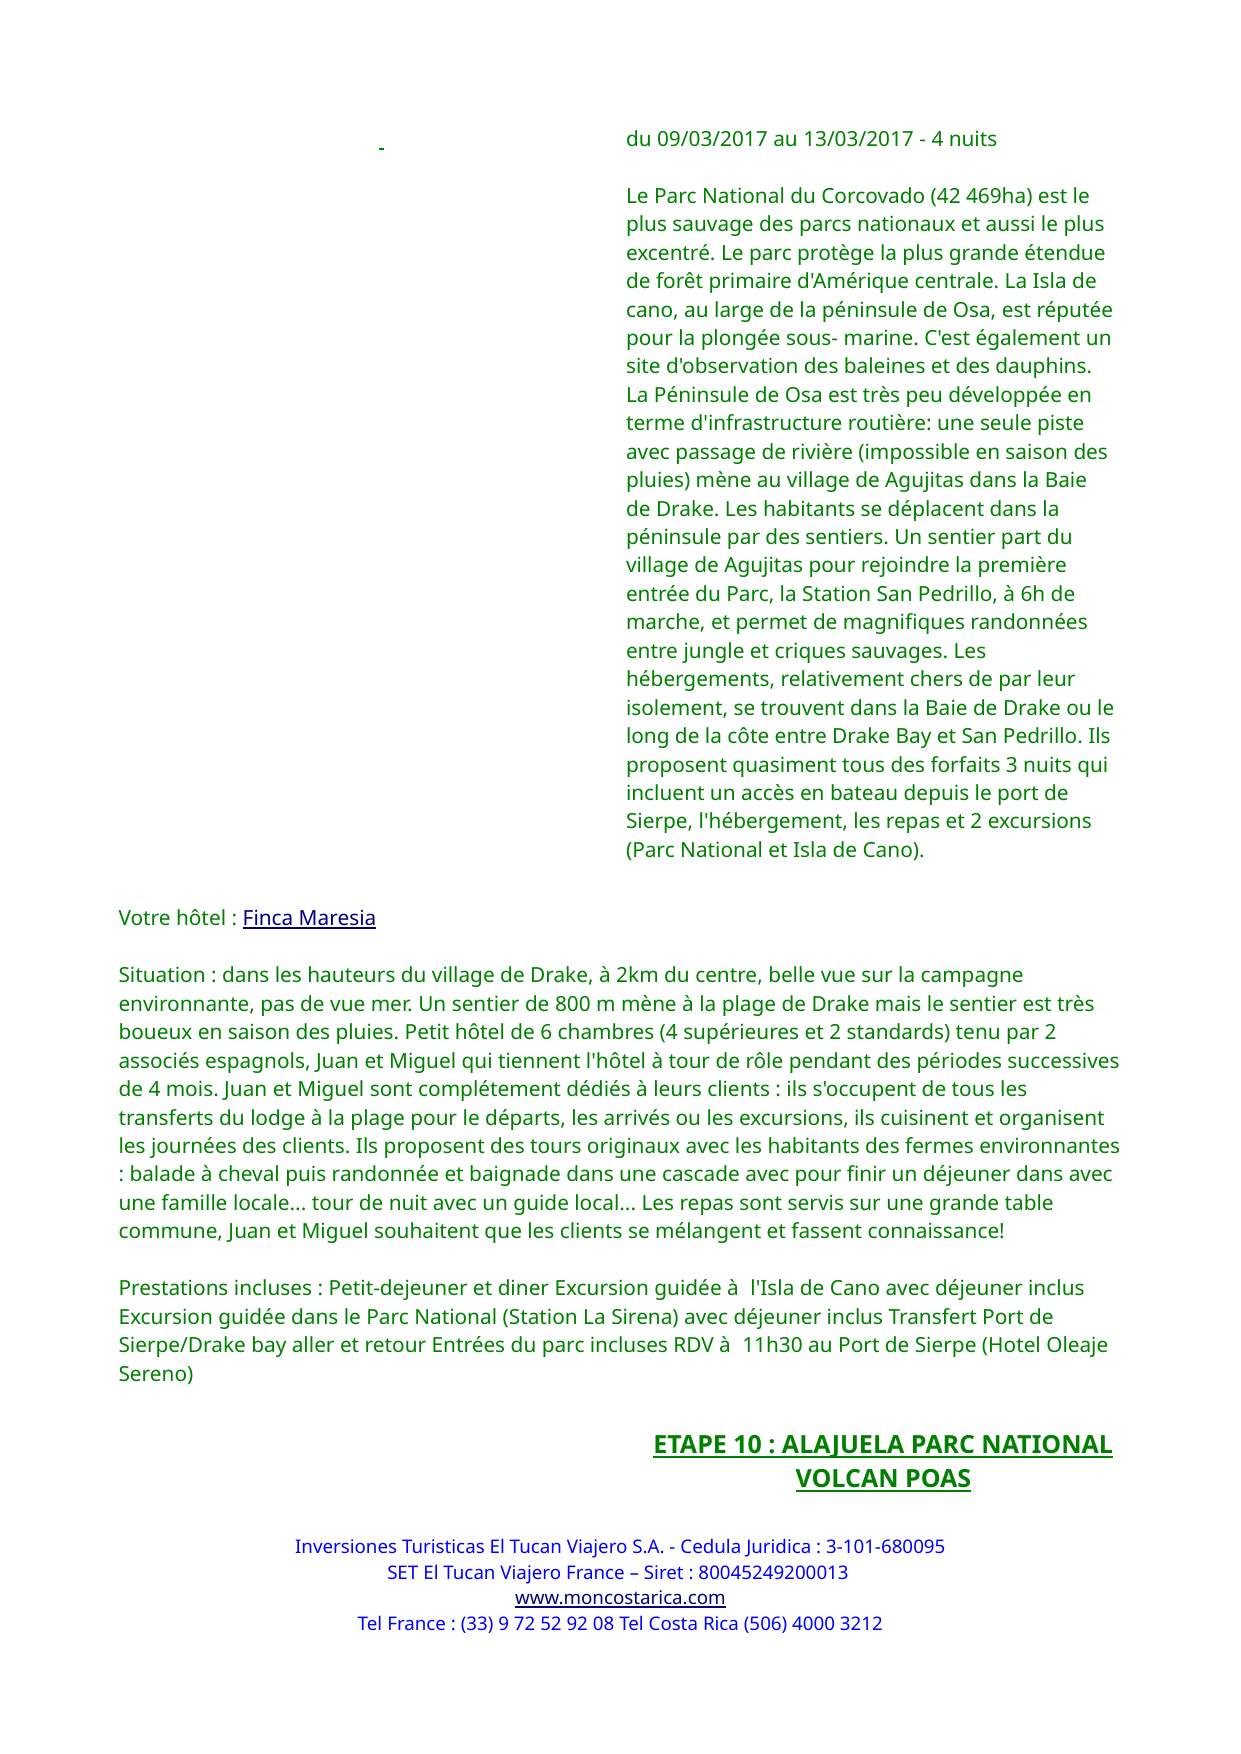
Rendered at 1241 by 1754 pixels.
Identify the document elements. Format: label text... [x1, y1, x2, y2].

table_header ETAPE 10 : ALAJUELA PARC NATIONAL VOLCAN POAS [620, 1421, 1122, 1501]
text Situation : dans les hauteurs du village de Drake, à 2km du centre, belle vue sur la campagne environnante, pas de vue mer. Un sentier de 800 m mène à la plage de Drake mais le sentier est très boueux en saison des pluies. Petit hôtel de 6 chambres (4 supérieures et 2 standards) tenu par 2 associés espagnols, Juan et Miguel qui tiennent l'hôtel à tour de rôle pendant des périodes successives de 4 mois. Juan et Miguel sont complétement dédiés à leurs clients : ils s'occupent de tous les transferts du lodge à la plage pour le départs, les arrivés ou les excursions, ils cuisinent et organisent les journées des clients. Ils proposent des tours originaux avec les habitants des fermes environnantes : balade à cheval puis randonnée et baignade dans une cascade avec pour finir un déjeuner dans avec une famille locale... tour de nuit avec un guide local... Les repas sont servis sur une grande table commune, Juan et Miguel souhaitent que les clients se mélangent et fassent connaissance! [118, 960, 1122, 1245]
table_header [118, 118, 620, 869]
table_header [118, 1421, 620, 1501]
text Votre hôtel : Finca Maresia [118, 903, 1122, 932]
text Prestations incluses : Petit-dejeuner et diner Excursion guidée à l'Isla de Cano avec déjeuner inclus Excursion guidée dans le Parc National (Station La Sirena) avec déjeuner inclus Transfert Port de Sierpe/Drake bay aller et retour Entrées du parc incluses RDV à 11h30 au Port de Sierpe (Hotel Oleaje Sereno) [118, 1273, 1122, 1387]
table_header du 09/03/2017 au 13/03/2017 - 4 nuits Le Parc National du Corcovado (42 469ha) est le plus sauvage des parcs nationaux et aussi le plus excentré. Le parc protège la plus grande étendue de forêt primaire d'Amérique centrale. La Isla de cano, au large de la péninsule de Osa, est réputée pour la plongée sous- marine. C'est également un site d'observation des baleines et des dauphins. La Péninsule de Osa est très peu développée en terme d'infrastructure routière: une seule piste avec passage de rivière (impossible en saison des pluies) mène au village de Agujitas dans la Baie de Drake. Les habitants se déplacent dans la péninsule par des sentiers. Un sentier part du village de Agujitas pour rejoindre la première entrée du Parc, la Station San Pedrillo, à 6h de marche, et permet de magnifiques randonnées entre jungle et criques sauvages. Les hébergements, relativement chers de par leur isolement, se trouvent dans la Baie de Drake ou le long de la côte entre Drake Bay et San Pedrillo. Ils proposent quasiment tous des forfaits 3 nuits qui incluent un accès en bateau depuis le port de Sierpe, l'hébergement, les repas et 2 excursions (Parc National et Isla de Cano). [620, 118, 1122, 869]
